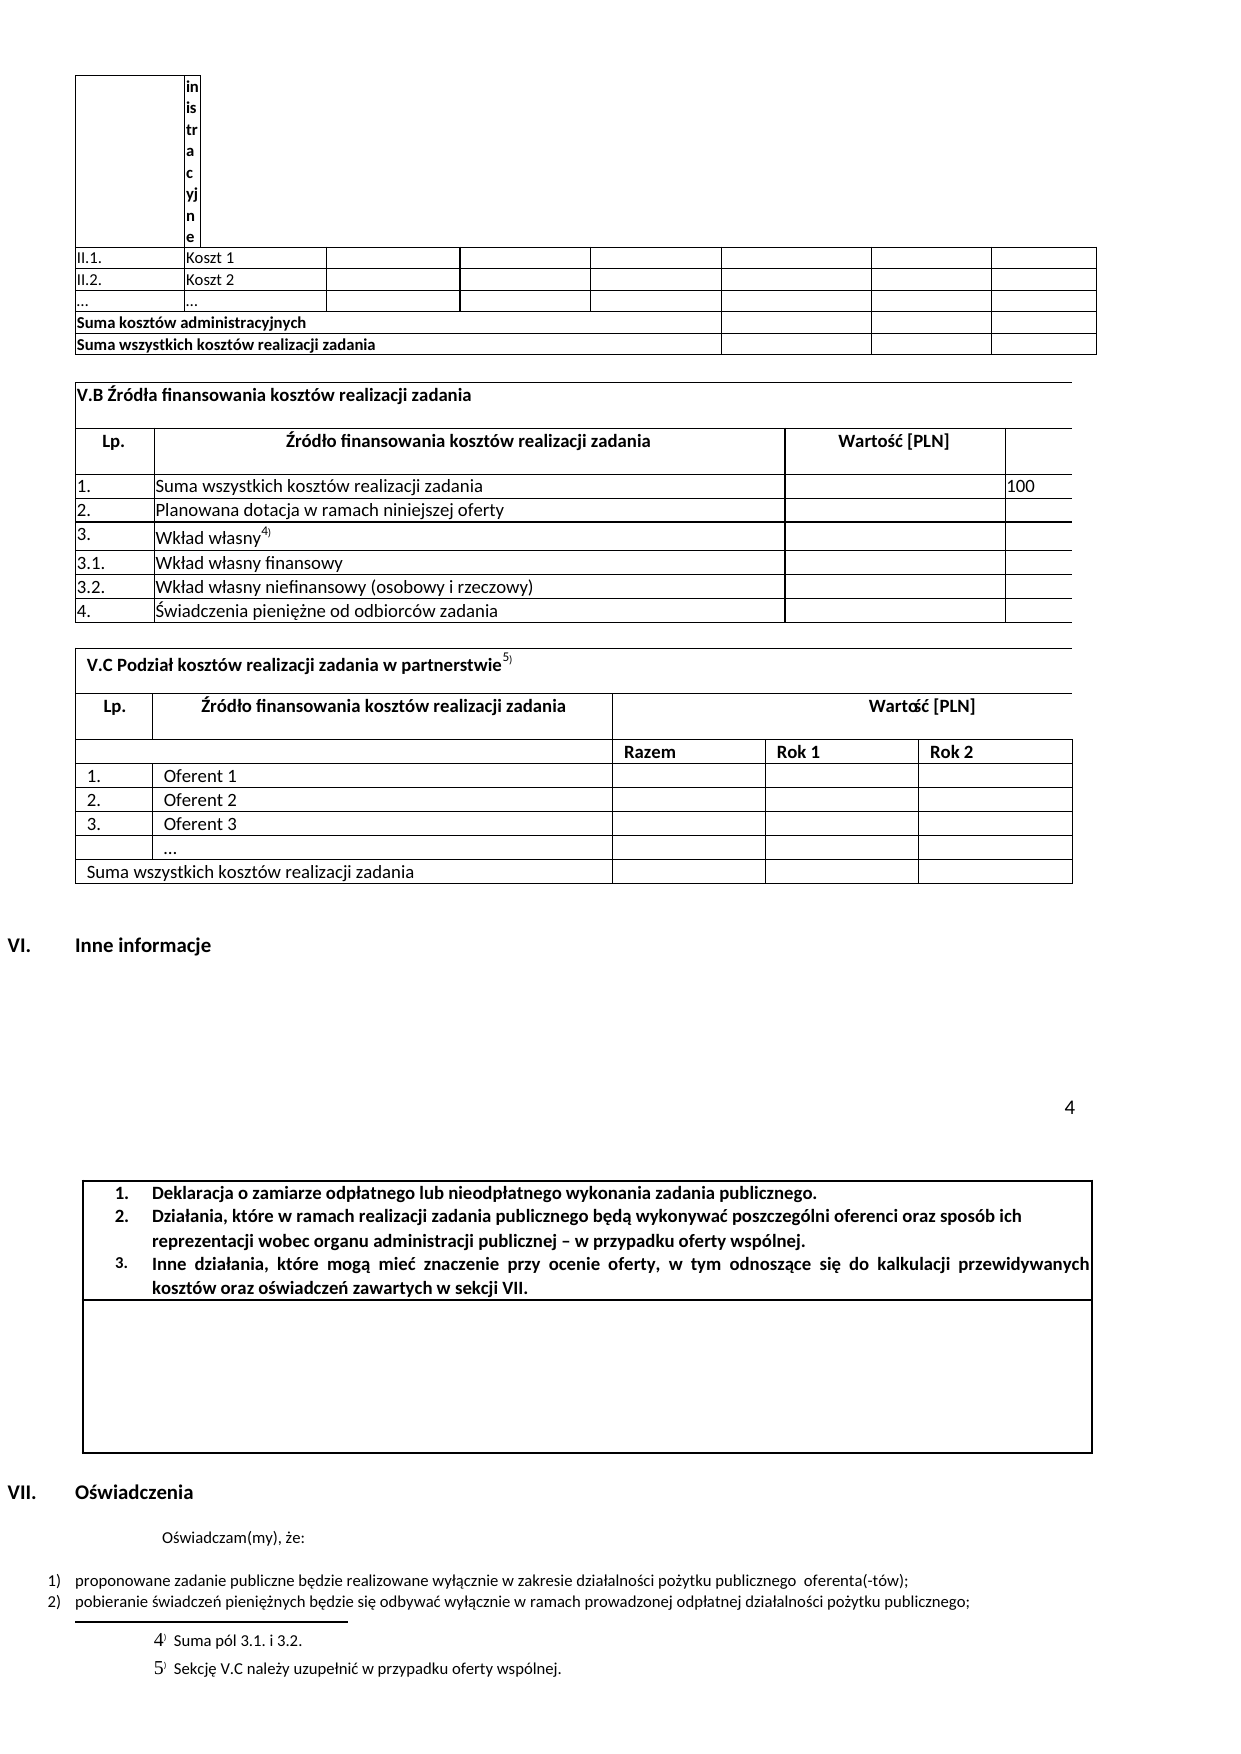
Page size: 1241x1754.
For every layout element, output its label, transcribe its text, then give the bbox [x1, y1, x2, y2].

table_cell Świadczenia pieniężne od odbiorców zadania [155, 599, 784, 622]
table_cell [766, 860, 918, 883]
table_cell [327, 248, 459, 268]
table_cell [722, 334, 871, 354]
text Oświadczam(my), że: [162, 1527, 1101, 1547]
table_cell [1006, 551, 1072, 574]
table_cell [461, 269, 590, 289]
table_cell [1006, 523, 1072, 550]
table_cell [872, 334, 991, 354]
table_cell [992, 269, 1096, 289]
table_cell II.1. [76, 248, 184, 268]
table_cell [722, 312, 871, 333]
table_cell [591, 269, 721, 289]
table_cell [766, 764, 918, 787]
table_cell Inne działania, które mogą mieć znaczenie przy ocenie oferty, w tym odnoszące się do kalkulacji przewidywanych kosztów oraz oświadczeń zawartych w sekcji VII. [151, 1252, 1091, 1299]
table_cell [992, 291, 1096, 311]
table_cell [766, 812, 918, 835]
table_cell ść [PLN] [919, 694, 1072, 739]
table_cell [786, 523, 1005, 550]
table_cell [1006, 499, 1072, 521]
table_cell Wkład własny) [155, 523, 784, 550]
table_cell Koszt 2 [185, 269, 326, 289]
table_cell [919, 788, 1072, 811]
table_cell [919, 836, 1072, 859]
table_cell [992, 248, 1096, 268]
table_cell [613, 836, 765, 859]
table_cell 100 [1006, 475, 1072, 497]
table_cell Oferent 2 [153, 788, 612, 811]
table_cell 1. [76, 764, 152, 787]
table_cell [786, 499, 1005, 521]
table_cell Wkład własny niefinansowy (osobowy i rzeczowy) [155, 575, 784, 598]
table_cell [872, 291, 991, 311]
table_header [613, 649, 765, 693]
table_cell 4. [76, 599, 154, 622]
list proponowane zadanie publiczne będzie realizowane wyłącznie w zakresie działalności pożytku publicznego oferenta(-tów); [47, 1570, 1101, 1590]
table_cell [613, 694, 765, 739]
table_cell Rok 2 [919, 740, 1072, 763]
table_cell [722, 269, 871, 289]
table_cell [461, 291, 590, 311]
table_cell [613, 788, 765, 811]
table_header 1. [84, 1182, 151, 1205]
table_cell [1006, 429, 1072, 473]
table_cell [872, 312, 991, 333]
table_cell [591, 291, 721, 311]
table_cell … [185, 291, 326, 311]
table_cell [1006, 575, 1072, 598]
table_cell Suma wszystkich kosztów realizacji zadania [155, 475, 784, 497]
table_header Deklaracja o zamiarze odpłatnego lub nieodpłatnego wykonania zadania publicznego. [151, 1182, 1091, 1205]
list Oświadczenia [7, 1479, 1165, 1504]
table_cell Suma wszystkich kosztów realizacji zadania [76, 860, 612, 883]
table_cell [613, 764, 765, 787]
table_cell 3.1. [76, 551, 154, 574]
table_cell [766, 836, 918, 859]
table_cell 2. [76, 788, 152, 811]
table_cell Warto [765, 694, 919, 739]
table_cell Suma kosztów administracyjnych [76, 312, 721, 333]
table_cell [766, 788, 918, 811]
table_cell [919, 812, 1072, 835]
table_cell [76, 76, 184, 247]
table_cell [151, 1301, 1091, 1452]
table_cell [76, 740, 612, 763]
table_cell Oferent 3 [153, 812, 612, 835]
table_cell Razem [613, 740, 765, 763]
table_cell Suma wszystkich kosztów realizacji zadania [76, 334, 721, 354]
table_cell [461, 248, 590, 268]
table_cell Lp. [76, 429, 154, 473]
table_cell [327, 291, 459, 311]
table_cell 3. [84, 1252, 151, 1299]
table_cell [786, 575, 1005, 598]
table_header V.C Podział kosztów realizacji zadania w partnerstwie) [76, 649, 613, 693]
table_cell [919, 764, 1072, 787]
list pobieranie świadczeń pieniężnych będzie się odbywać wyłącznie w ramach prowadzonej odpłatnej działalności pożytku publicznego; [47, 1591, 1101, 1611]
table_cell 2. [76, 499, 154, 521]
table_header [1005, 383, 1072, 428]
table_cell [722, 248, 871, 268]
table_cell Wkład własny finansowy [155, 551, 784, 574]
table_cell [786, 551, 1005, 574]
table_cell [84, 1301, 151, 1452]
table_cell [613, 860, 765, 883]
table_cell Planowana dotacja w ramach niniejszej oferty [155, 499, 784, 521]
table_cell [872, 248, 991, 268]
table_cell [919, 860, 1072, 883]
table_cell Działania, które w ramach realizacji zadania publicznego będą wykonywać poszczególni oferenci oraz sposób ich reprezentacji wobec organu administracji publicznej – w przypadku oferty wspólnej. [151, 1205, 1091, 1252]
table_cell 2. [84, 1205, 151, 1252]
table_header [765, 649, 919, 693]
table_cell Źródło finansowania kosztów realizacji zadania [153, 694, 612, 739]
table_cell II.2. [76, 269, 184, 289]
table_cell [76, 836, 152, 859]
table_cell 3. [76, 812, 152, 835]
table_cell [872, 269, 991, 289]
table_cell … [76, 291, 184, 311]
table_cell [1006, 599, 1072, 622]
table_cell 3.2. [76, 575, 154, 598]
table_cell [327, 269, 459, 289]
table_cell Oferent 1 [153, 764, 612, 787]
table_cell [992, 312, 1096, 333]
table_header V.B Źródła finansowania kosztów realizacji zadania [76, 383, 785, 428]
table_cell Wartość [PLN] [786, 429, 1005, 473]
table_cell [786, 475, 1005, 497]
table_cell [591, 248, 721, 268]
table_cell 3. [76, 523, 154, 550]
table_cell Lp. [76, 694, 152, 739]
table_header [785, 383, 1005, 428]
text 4 [75, 1094, 1079, 1120]
table_cell Koszt 1 [185, 248, 326, 268]
table_cell [613, 812, 765, 835]
table_cell Źródło finansowania kosztów realizacji zadania [155, 429, 784, 473]
table_cell [992, 334, 1096, 354]
table_cell [786, 599, 1005, 622]
list Inne informacje [7, 932, 1165, 958]
table_cell inistracyjne [185, 76, 200, 247]
table_cell Rok 1 [766, 740, 918, 763]
table_header [919, 649, 1072, 693]
table_cell [722, 291, 871, 311]
table_cell … [153, 836, 612, 859]
table_cell 1. [76, 475, 154, 497]
